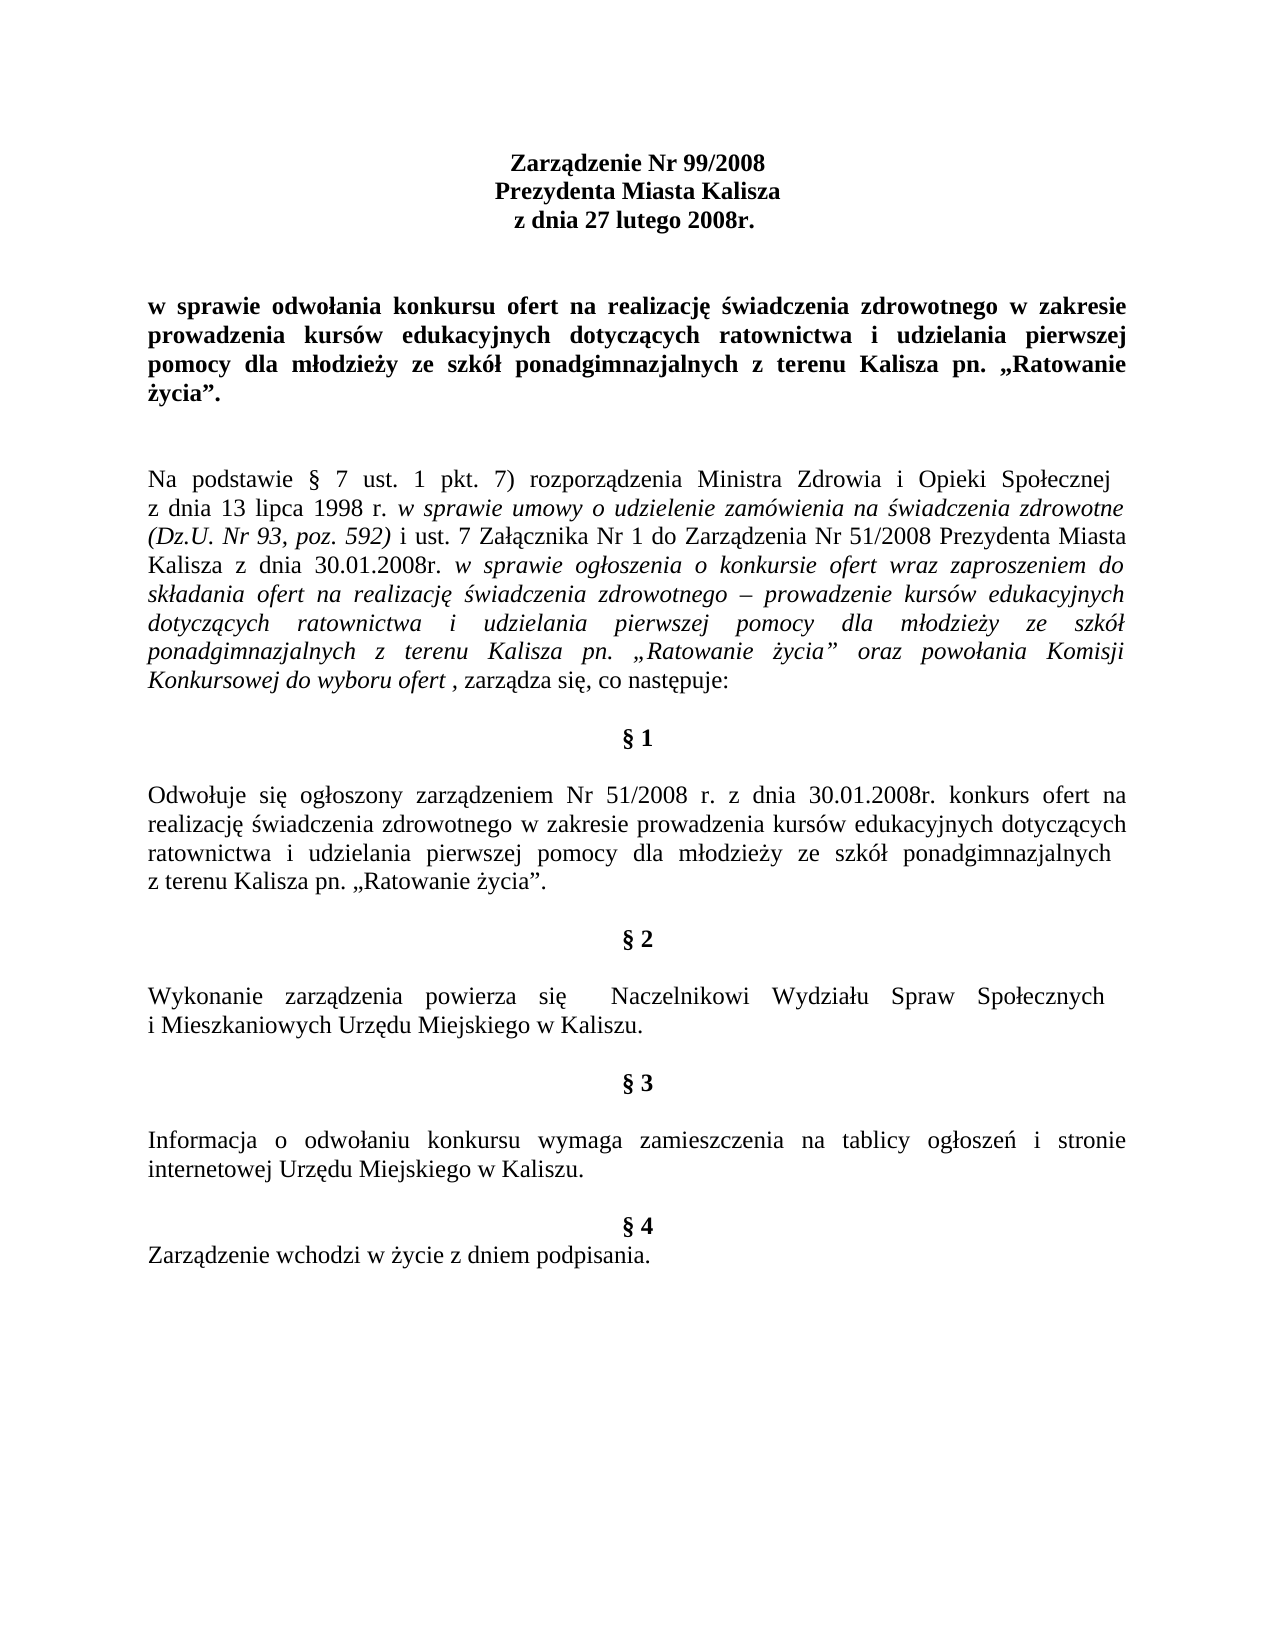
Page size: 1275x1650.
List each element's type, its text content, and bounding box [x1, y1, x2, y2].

text Wykonanie zarządzenia powierza się Naczelnikowi Wydziału Spraw Społecznych i Mieszkaniowych Urzędu Miejskiego w Kaliszu. [148, 981, 1127, 1039]
text § 2 [148, 924, 1127, 953]
text w sprawie odwołania konkursu ofert na realizację świadczenia zdrowotnego w zakresie prowadzenia kursów edukacyjnych dotyczących ratownictwa i udzielania pierwszej pomocy dla młodzieży ze szkół ponadgimnazjalnych z terenu Kalisza pn. „Ratowanie życia”. [148, 291, 1127, 406]
text § 4 [148, 1211, 1127, 1240]
text Na podstawie § 7 ust. 1 pkt. 7) rozporządzenia Ministra Zdrowia i Opieki Społecznej z dnia 13 lipca 1998 r. w sprawie umowy o udzielenie zamówienia na świadczenia zdrowotne (Dz.U. Nr 93, poz. 592) i ust. 7 Załącznika Nr 1 do Zarządzenia Nr 51/2008 Prezydenta Miasta Kalisza z dnia 30.01.2008r. w sprawie ogłoszenia o konkursie ofert wraz zaproszeniem do składania ofert na realizację świadczenia zdrowotnego – prowadzenie kursów edukacyjnych dotyczących ratownictwa i udzielania pierwszej pomocy dla młodzieży ze szkół ponadgimnazjalnych z terenu Kalisza pn. „Ratowanie życia” oraz powołania Komisji Konkursowej do wyboru ofert , zarządza się, co następuje: [148, 464, 1127, 694]
text Informacja o odwołaniu konkursu wymaga zamieszczenia na tablicy ogłoszeń i stronie internetowej Urzędu Miejskiego w Kaliszu. [148, 1125, 1127, 1183]
text Odwołuje się ogłoszony zarządzeniem Nr 51/2008 r. z dnia 30.01.2008r. konkurs ofert na realizację świadczenia zdrowotnego w zakresie prowadzenia kursów edukacyjnych dotyczących ratownictwa i udzielania pierwszej pomocy dla młodzieży ze szkół ponadgimnazjalnych z terenu Kalisza pn. „Ratowanie życia”. [148, 780, 1127, 895]
text Prezydenta Miasta Kalisza [148, 176, 1127, 205]
text z dnia 27 lutego 2008r. [148, 205, 1127, 234]
text Zarządzenie Nr 99/2008 [148, 148, 1127, 176]
text § 3 [148, 1068, 1127, 1096]
text Zarządzenie wchodzi w życie z dniem podpisania. [148, 1240, 1127, 1269]
text § 1 [148, 723, 1127, 751]
